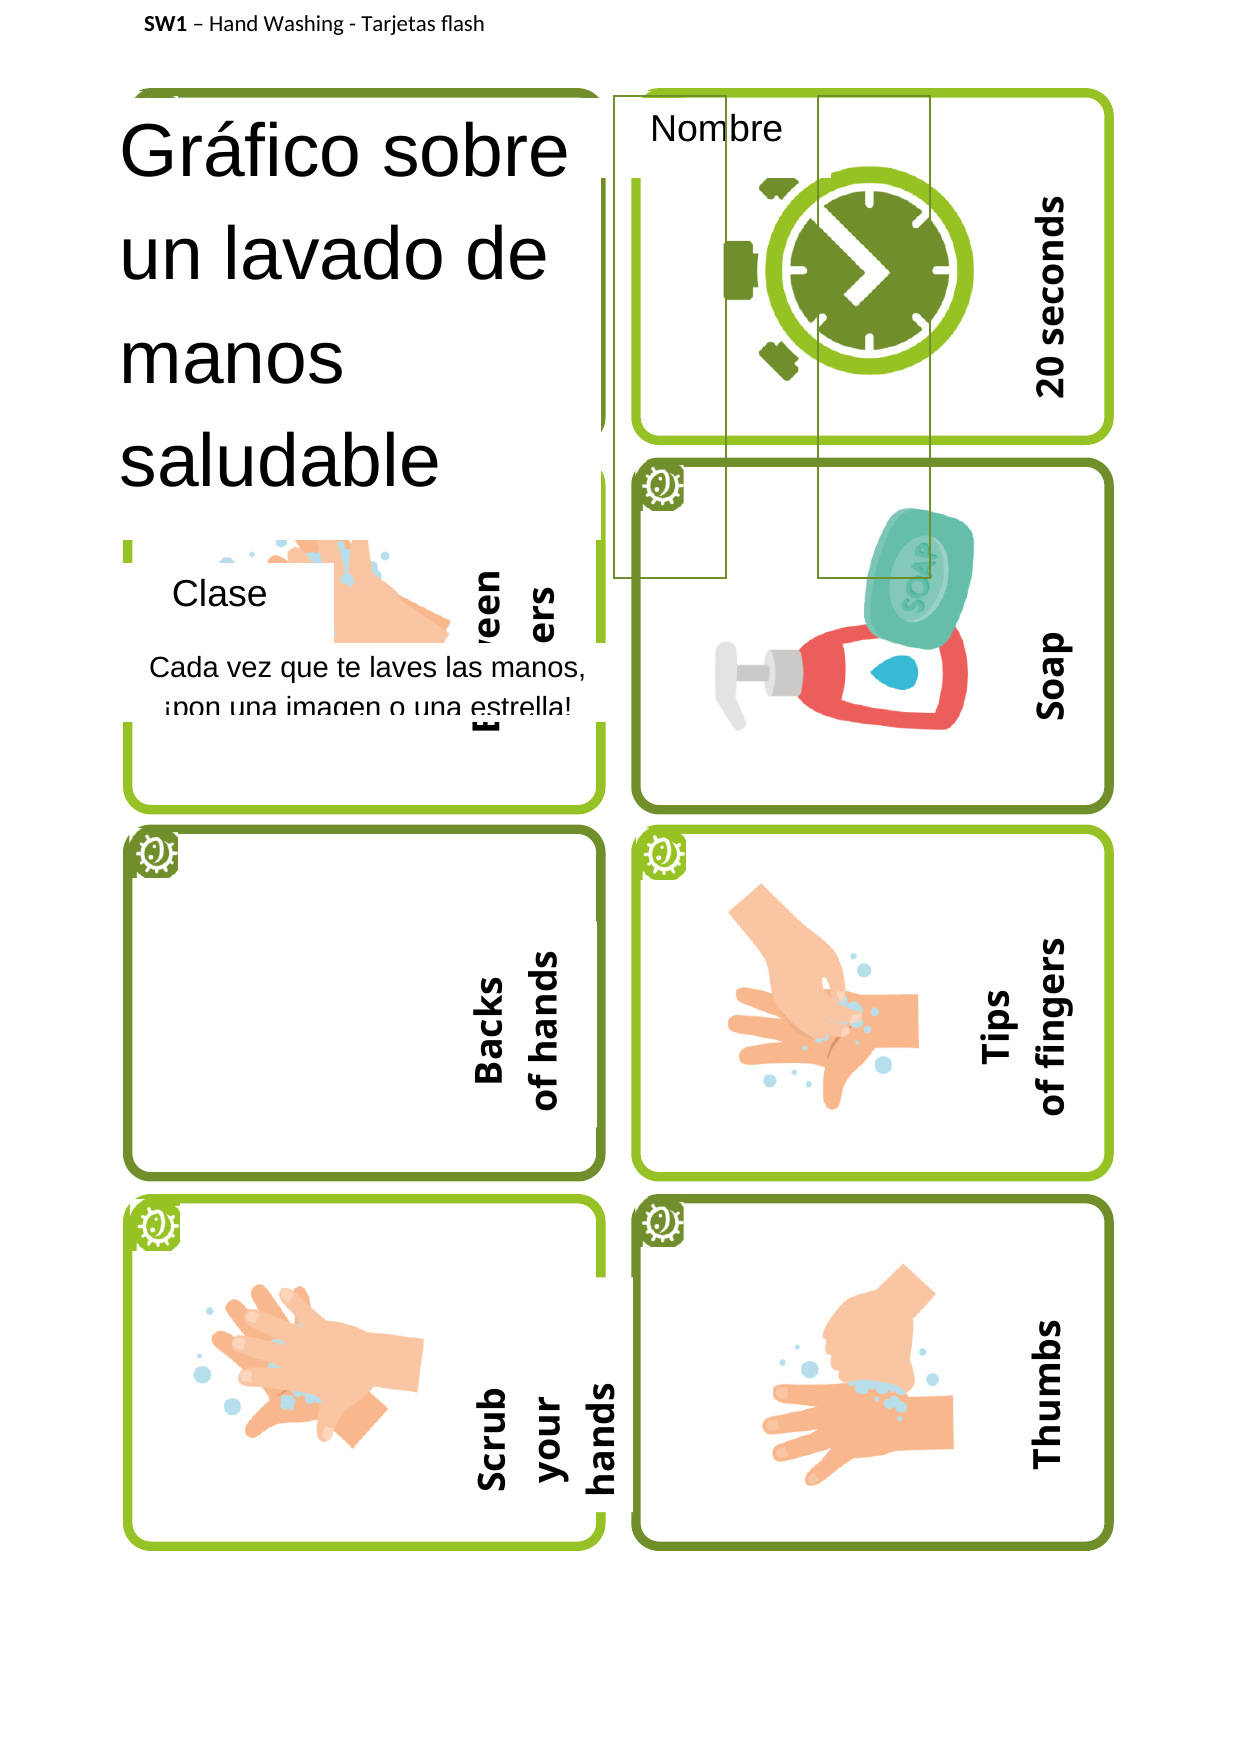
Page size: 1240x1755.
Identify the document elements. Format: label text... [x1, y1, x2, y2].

text Cada vez que te laves las manos, ¡pon una imagen o una estrella! [119, 650, 616, 714]
text Gráfico sobre un lavado de manos saludable [119, 106, 586, 502]
text Clase [119, 571, 319, 614]
text Nombre [727, 106, 816, 149]
text Nombre [616, 106, 725, 149]
